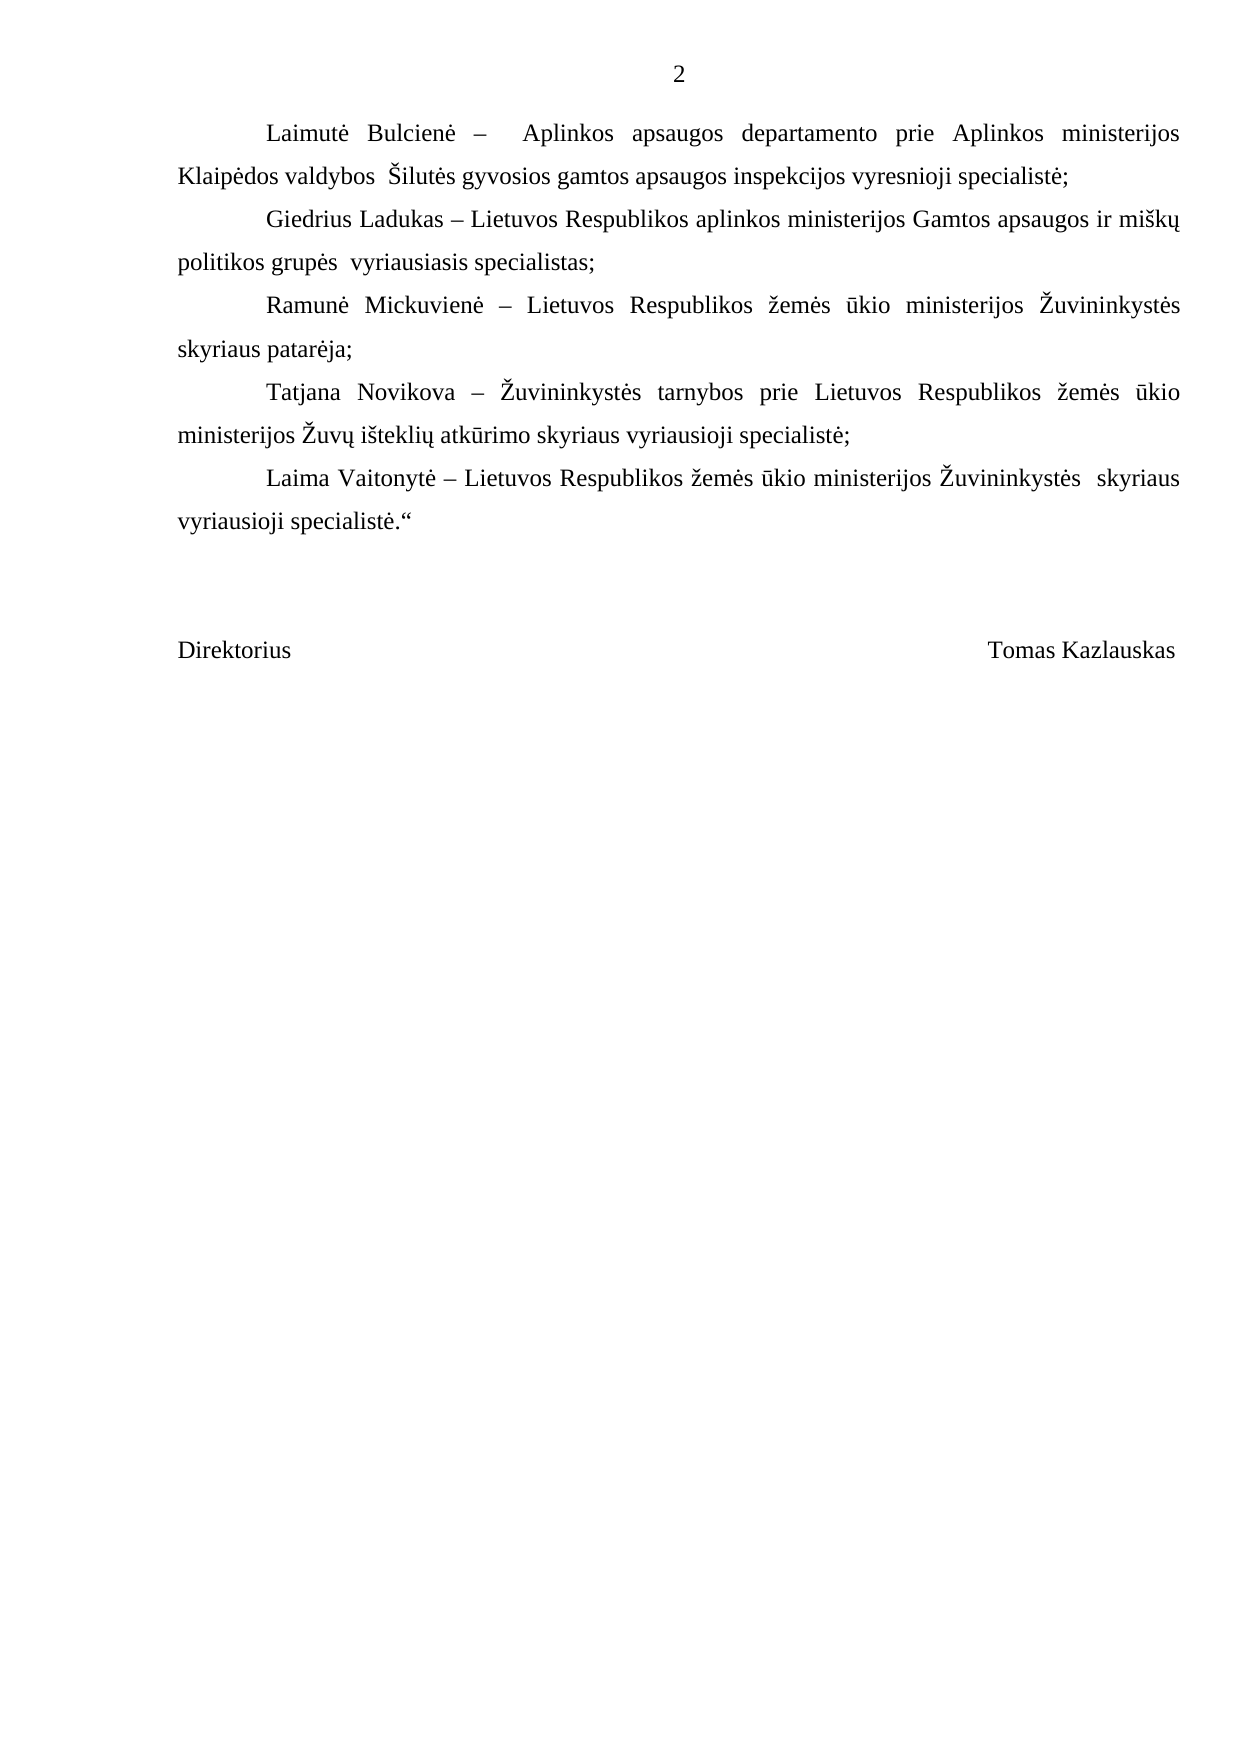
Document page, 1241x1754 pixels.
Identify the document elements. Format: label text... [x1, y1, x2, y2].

text Tatjana Novikova – Žuvininkystės tarnybos prie Lietuvos Respublikos žemės ūkio ministerijos Žuvų išteklių atkūrimo skyriaus vyriausioji specialistė; [177, 377, 1181, 449]
text Laima Vaitonytė – Lietuvos Respublikos žemės ūkio ministerijos Žuvininkystės skyriaus vyriausioji specialistė.“ [177, 463, 1181, 535]
text Ramunė Mickuvienė – Lietuvos Respublikos žemės ūkio ministerijos Žuvininkystės skyriaus patarėja; [177, 291, 1181, 362]
text Giedrius Ladukas – Lietuvos Respublikos aplinkos ministerijos Gamtos apsaugos ir miškų politikos grupės vyriausiasis specialistas; [177, 204, 1181, 276]
text Direktorius Tomas Kazlauskas [177, 636, 1181, 664]
text Laimutė Bulcienė – Aplinkos apsaugos departamento prie Aplinkos ministerijos Klaipėdos valdybos Šilutės gyvosios gamtos apsaugos inspekcijos vyresnioji specialistė; [177, 118, 1181, 190]
